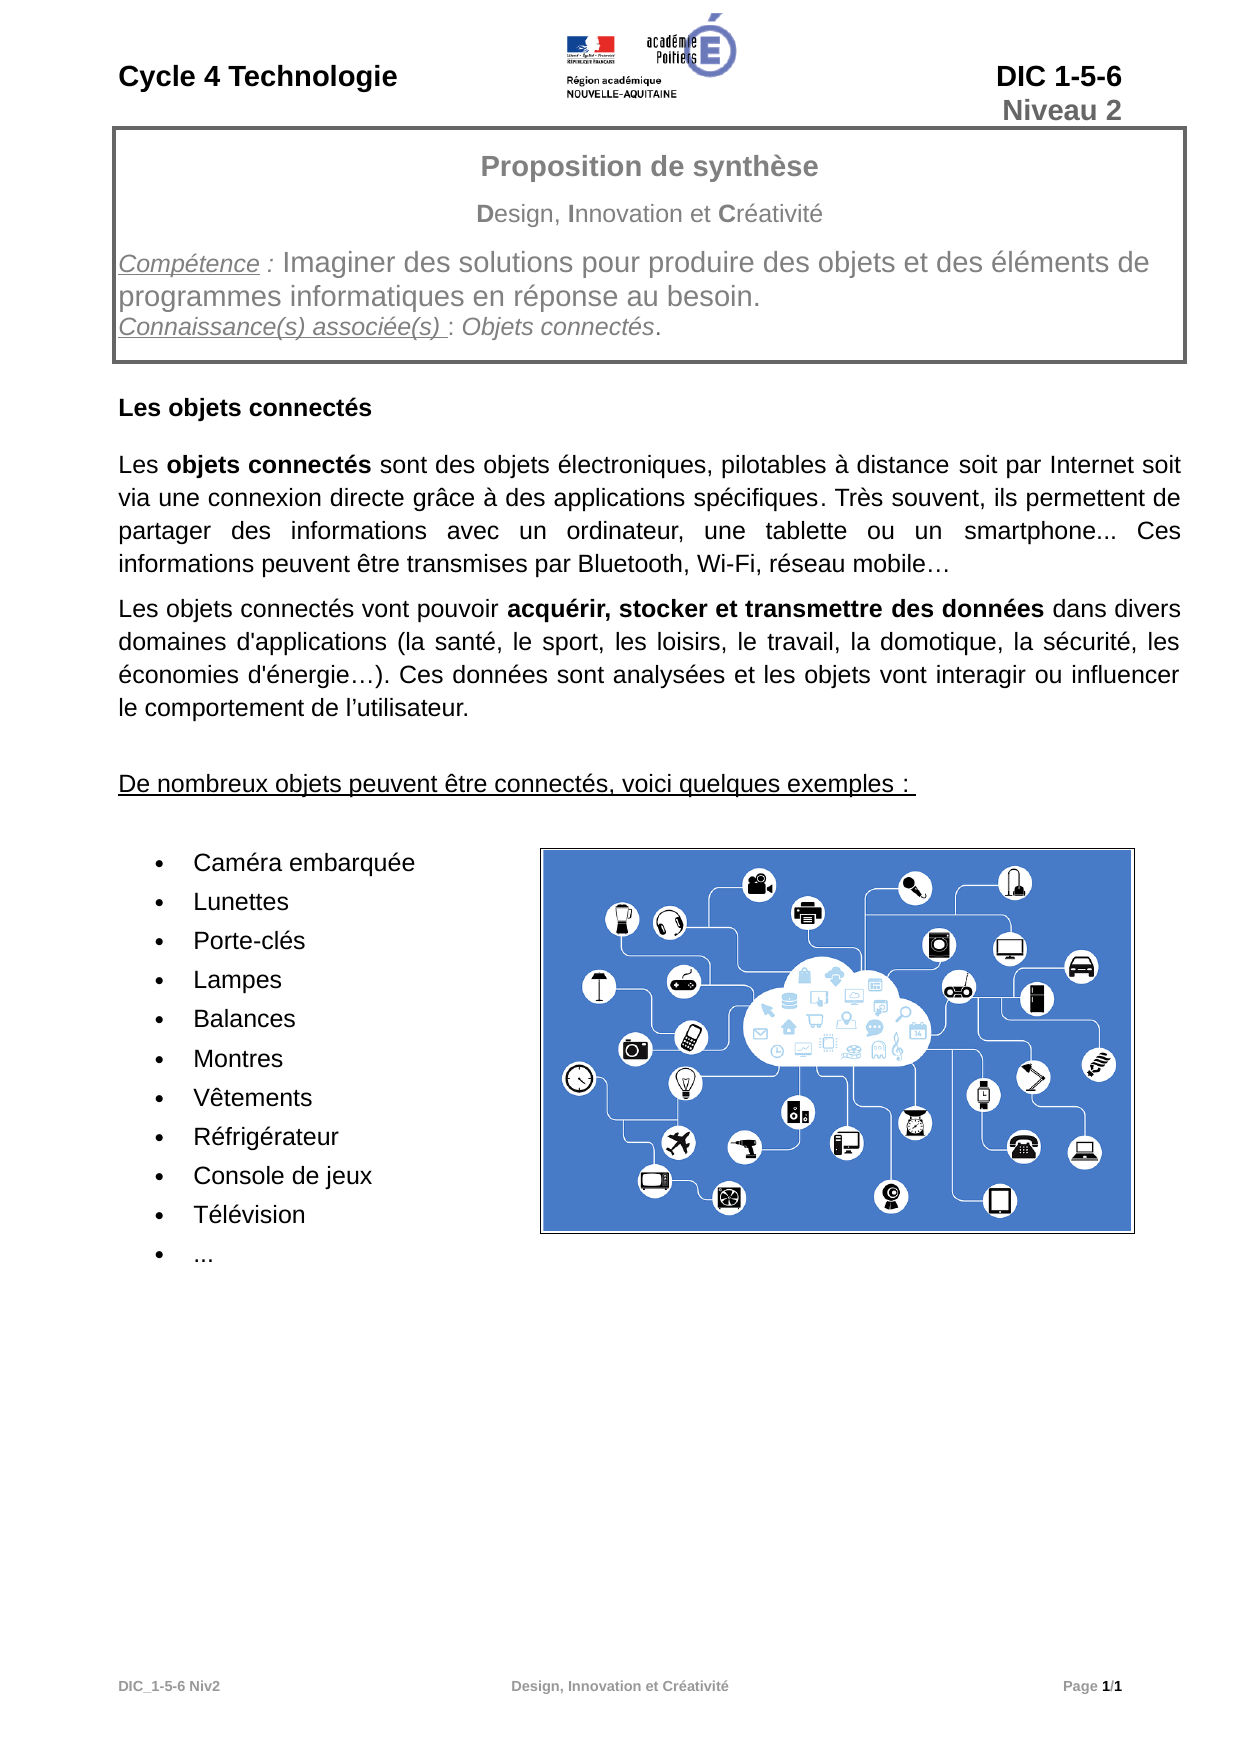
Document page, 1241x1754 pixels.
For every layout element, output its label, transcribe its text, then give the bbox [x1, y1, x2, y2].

list [1135, 926, 1181, 955]
text Les objets connectés vont pouvoir acquérir, stocker et transmettre des données dans divers domaines d'applications (la santé, le sport, les loisirs, le travail, la domotique, la sécurité, les économies d'énergie…). Ces données sont analysées et les objets vont interagir ou influencer le comportement de l’utilisateur. [118, 594, 1181, 722]
list [541, 849, 1134, 1233]
list Réfrigérateur [156, 1122, 540, 1151]
list Lunettes [156, 887, 540, 916]
picture [556, 6, 743, 106]
picture [543, 850, 1131, 1231]
text Les objets connectés sont des objets électroniques, pilotables à distance soit par Internet soit via une connexion directe grâce à des applications spécifiques. Très souvent, ils permettent de partager des informations avec un ordinateur, une tablette ou un smartphone... Ces informations peuvent être transmises par Bluetooth, Wi-Fi, réseau mobile… [118, 450, 1181, 578]
list Montres [156, 1044, 540, 1072]
list Console de jeux [156, 1161, 540, 1190]
list [1135, 965, 1181, 994]
list [1135, 848, 1181, 877]
list [1135, 887, 1181, 916]
list [1135, 1122, 1181, 1151]
list [1135, 1004, 1181, 1033]
list [1135, 1200, 1181, 1229]
list Vêtements [156, 1083, 540, 1112]
list Caméra embarquée [156, 848, 540, 877]
list ... [156, 1239, 1181, 1268]
list Télévision [156, 1200, 540, 1229]
list [1135, 1044, 1181, 1072]
text Les objets connectés [118, 393, 1181, 421]
text De nombreux objets peuvent être connectés, voici quelques exemples : [118, 769, 1181, 798]
list Balances [156, 1004, 540, 1033]
list Lampes [156, 965, 540, 994]
list [1135, 1083, 1181, 1112]
list Porte-clés [156, 926, 540, 955]
list [1135, 1161, 1181, 1190]
